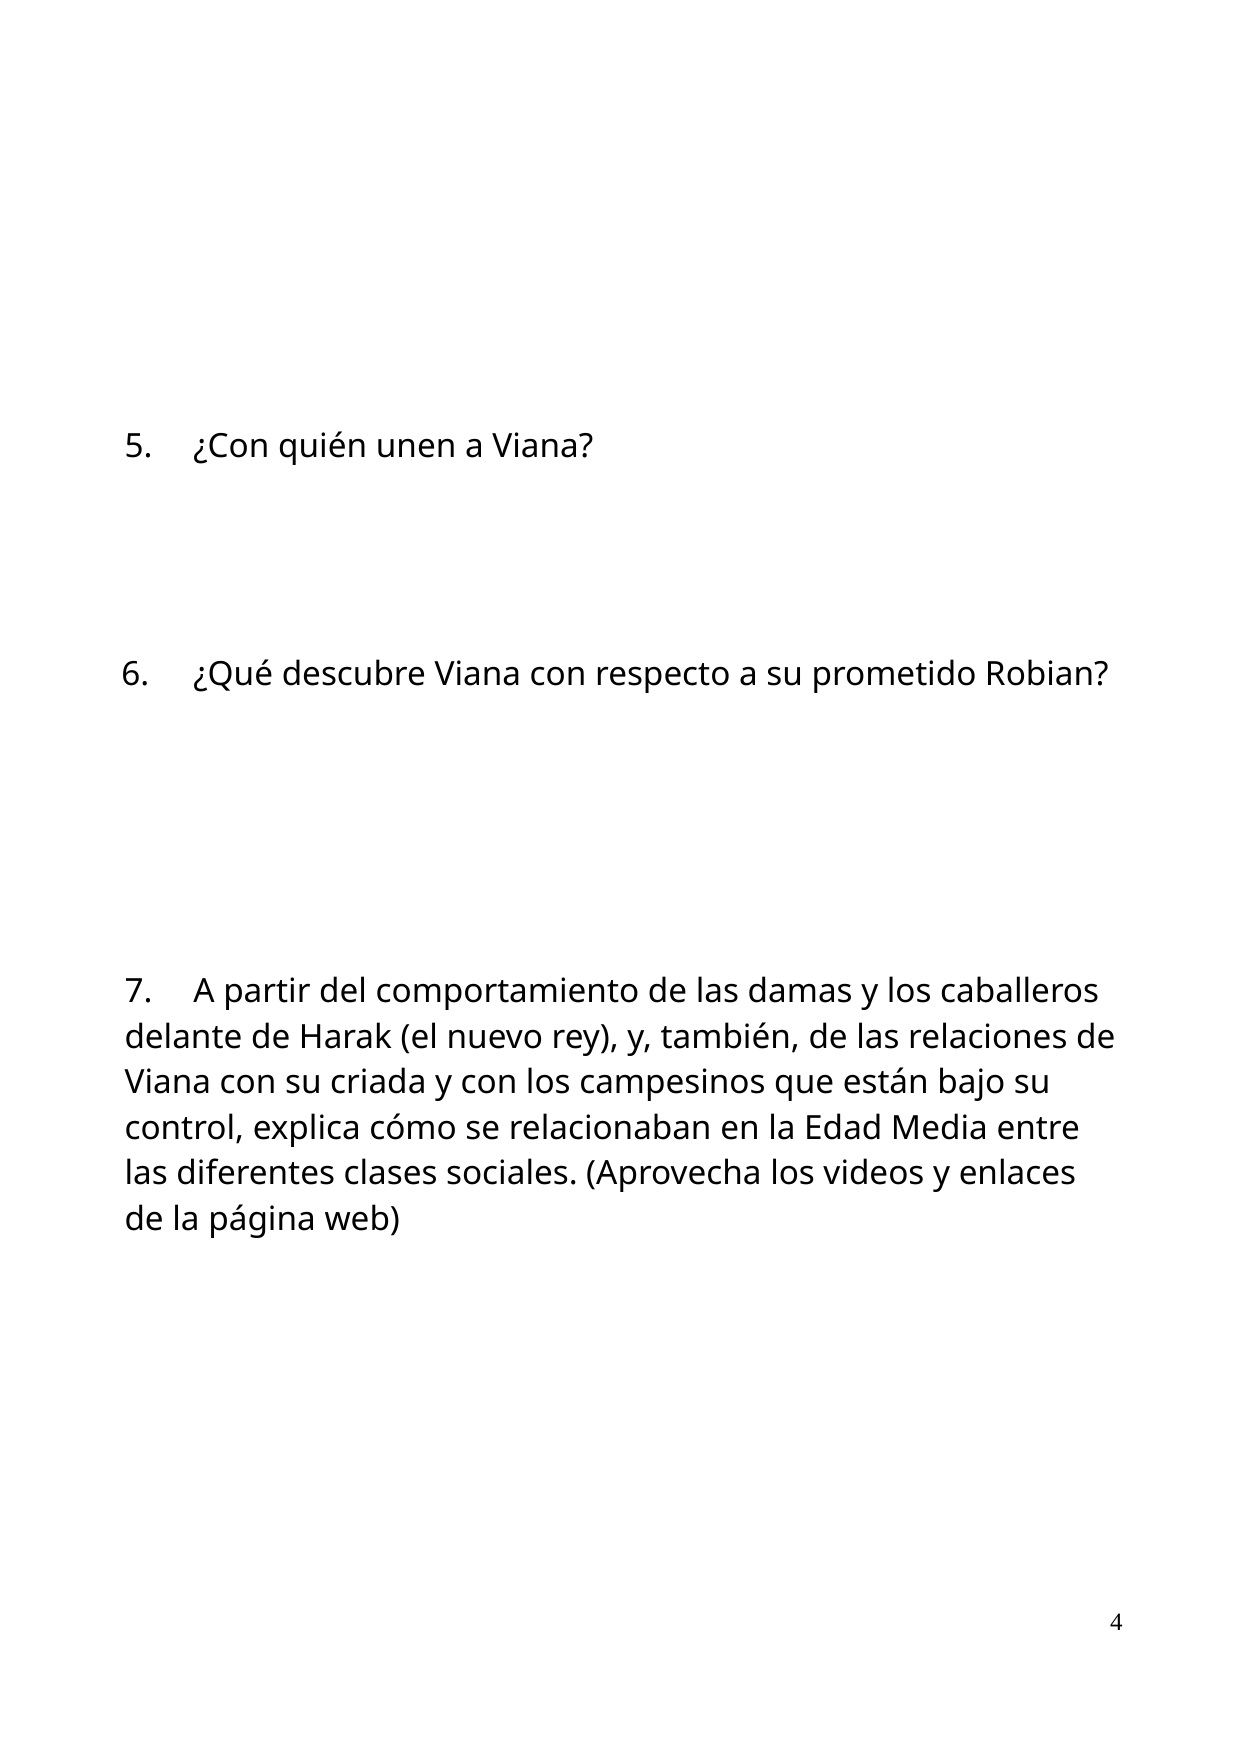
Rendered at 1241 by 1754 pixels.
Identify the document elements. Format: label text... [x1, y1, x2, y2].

list A partir del comportamiento de las damas y los caballeros delante de Harak (el nuevo rey), y, también, de las relaciones de Viana con su criada y con los campesinos que están bajo su control, explica cómo se relacionaban en la Edad Media entre las diferentes clases sociales. (Aprovecha los videos y enlaces de la página web) [124, 967, 1122, 1240]
list ¿Qué descubre Viana con respecto a su prometido Robian? [121, 649, 1122, 695]
list ¿Con quién unen a Viana? [124, 422, 1122, 468]
